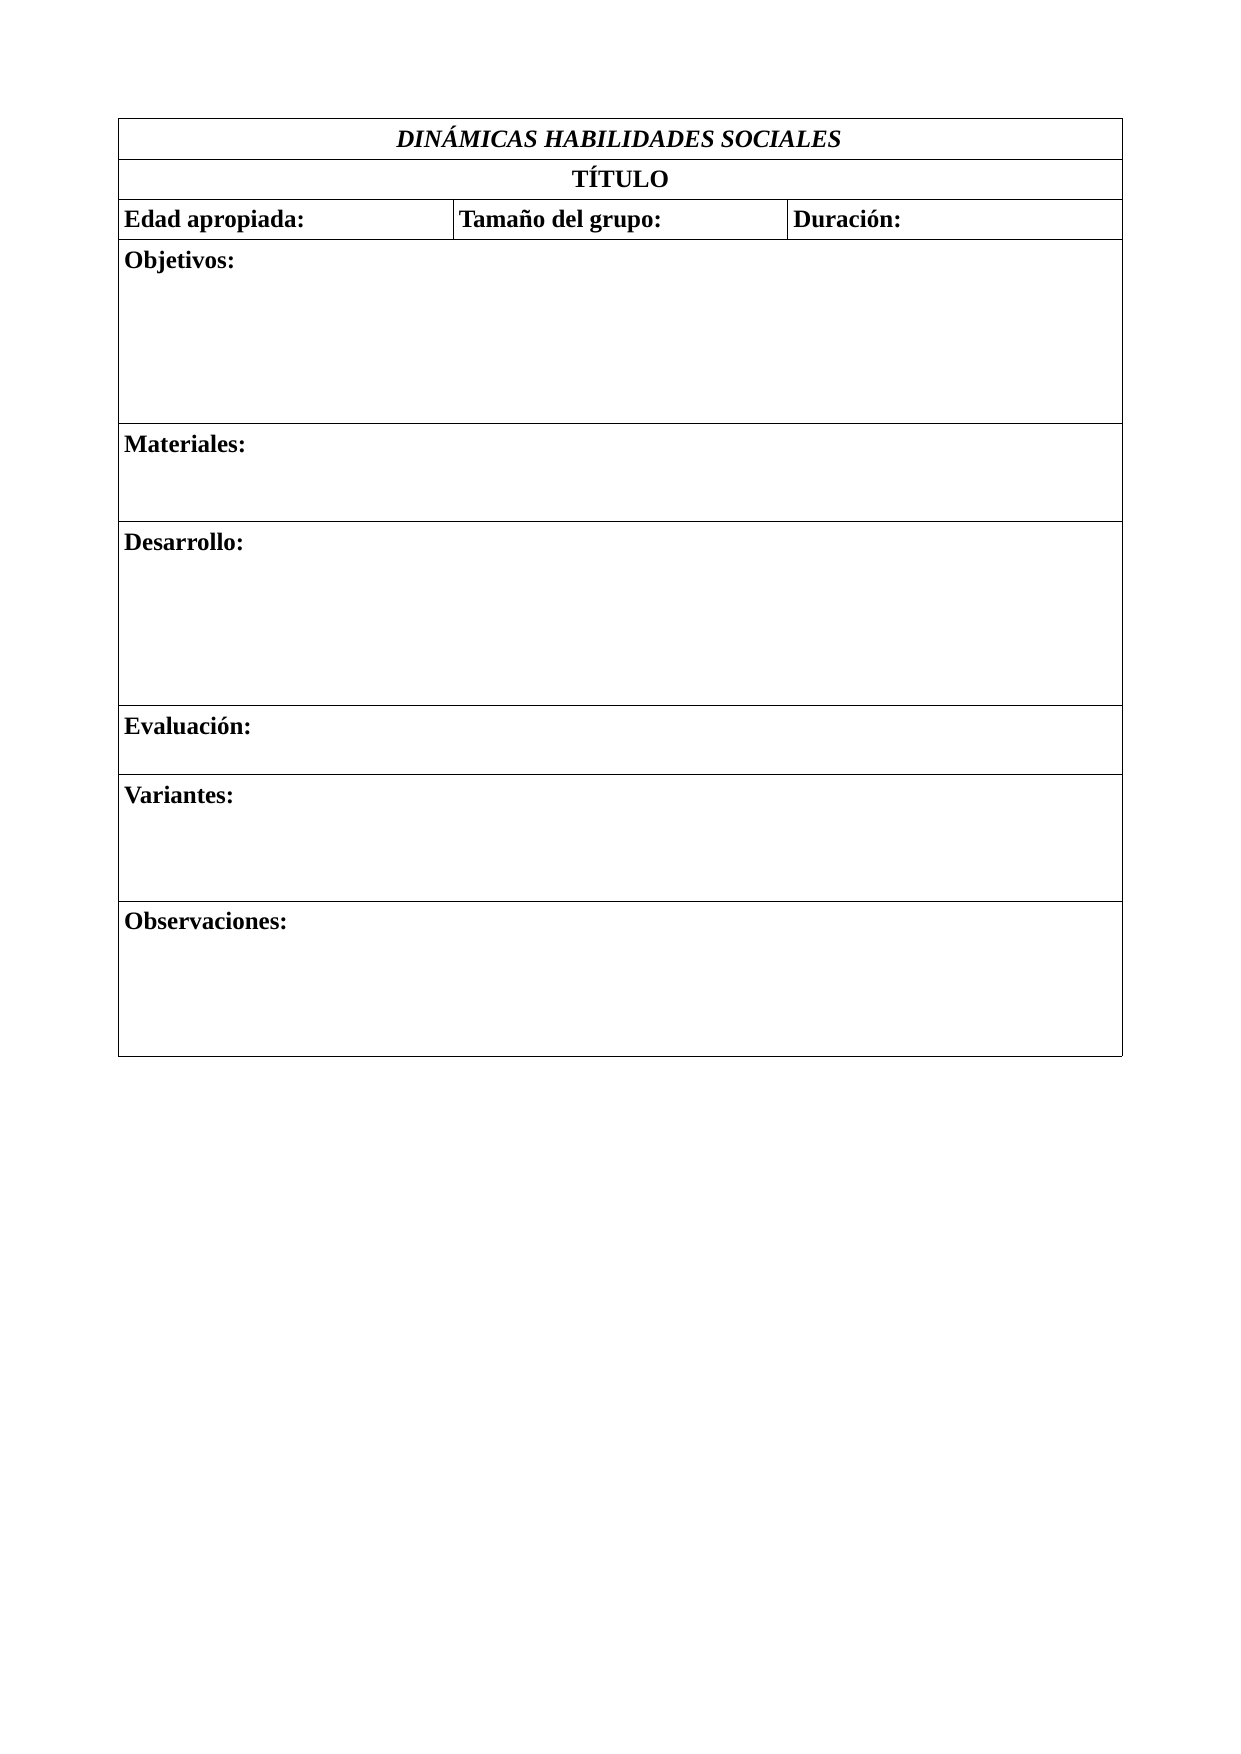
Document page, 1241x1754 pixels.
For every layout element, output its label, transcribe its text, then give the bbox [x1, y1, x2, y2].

table_cell Evaluación: [119, 706, 1122, 774]
table_cell Objetivos: [119, 240, 1122, 423]
table_cell Duración: [788, 200, 1122, 239]
table_cell Desarrollo: [119, 522, 1122, 705]
table_cell TÍTULO [119, 160, 1122, 199]
table_cell Tamaño del grupo: [454, 200, 787, 239]
table_cell Observaciones: [119, 902, 1122, 1056]
table_cell Variantes: [119, 775, 1122, 901]
table_cell Edad apropiada: [119, 200, 453, 239]
table_cell Materiales: [119, 424, 1122, 521]
table_header DINÁMICAS HABILIDADES SOCIALES [119, 119, 1122, 158]
